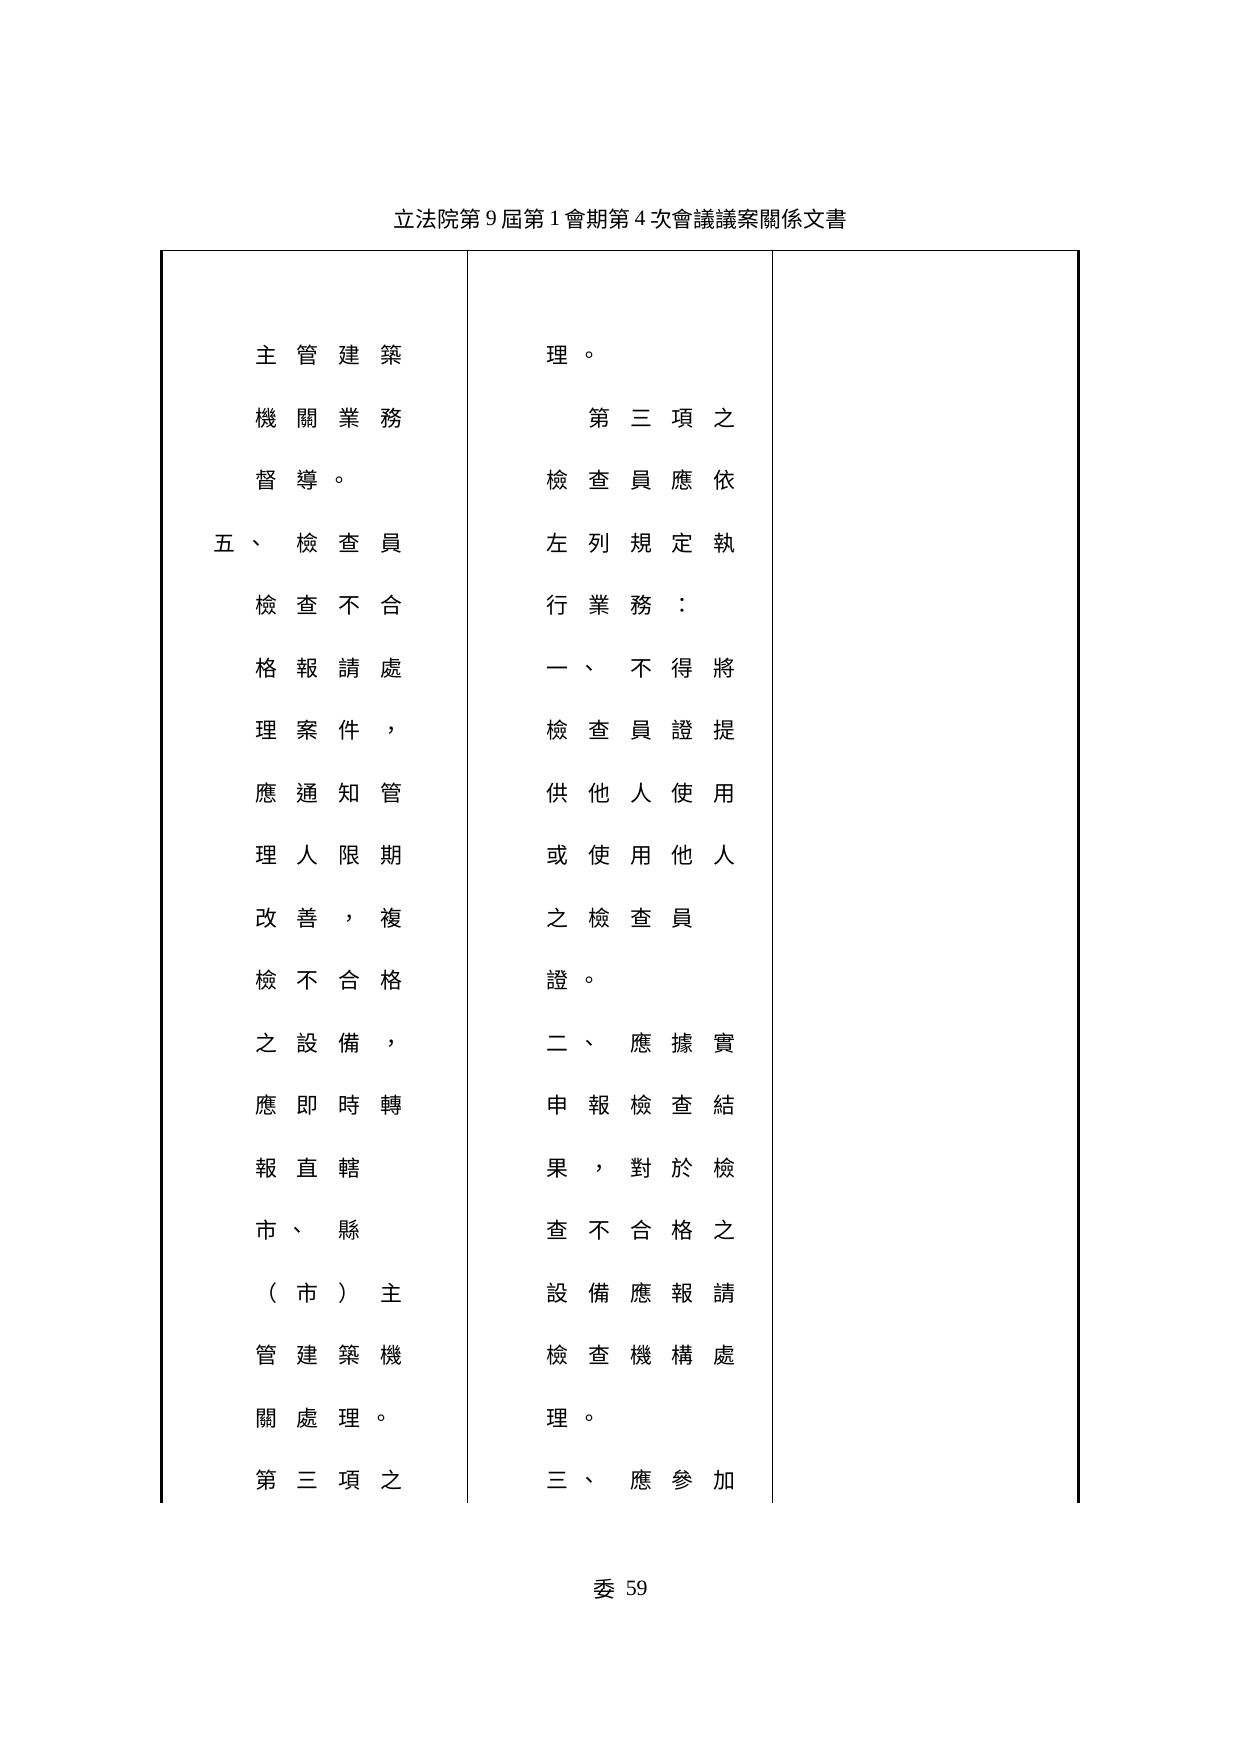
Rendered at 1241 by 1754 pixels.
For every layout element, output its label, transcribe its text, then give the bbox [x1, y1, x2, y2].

table_cell 理。 第三項之檢查員應依左列規定執行業務： 一、不得將檢查員證提供他人使用或使用他人之檢查員證。 二、應據實申報檢查結果，對於檢查不合格之設備應報請檢查機構處理。 三、應參加 [468, 251, 772, 1503]
table_cell 主管建築機關業務督導。 五、檢查員檢查不合格報請處理案件，應通知管理人限期改善，複檢不合格之設備，應即時轉報直轄市、縣（市）主管建築機關處理。 第三項之 [163, 251, 467, 1503]
table_cell [773, 251, 1077, 1503]
